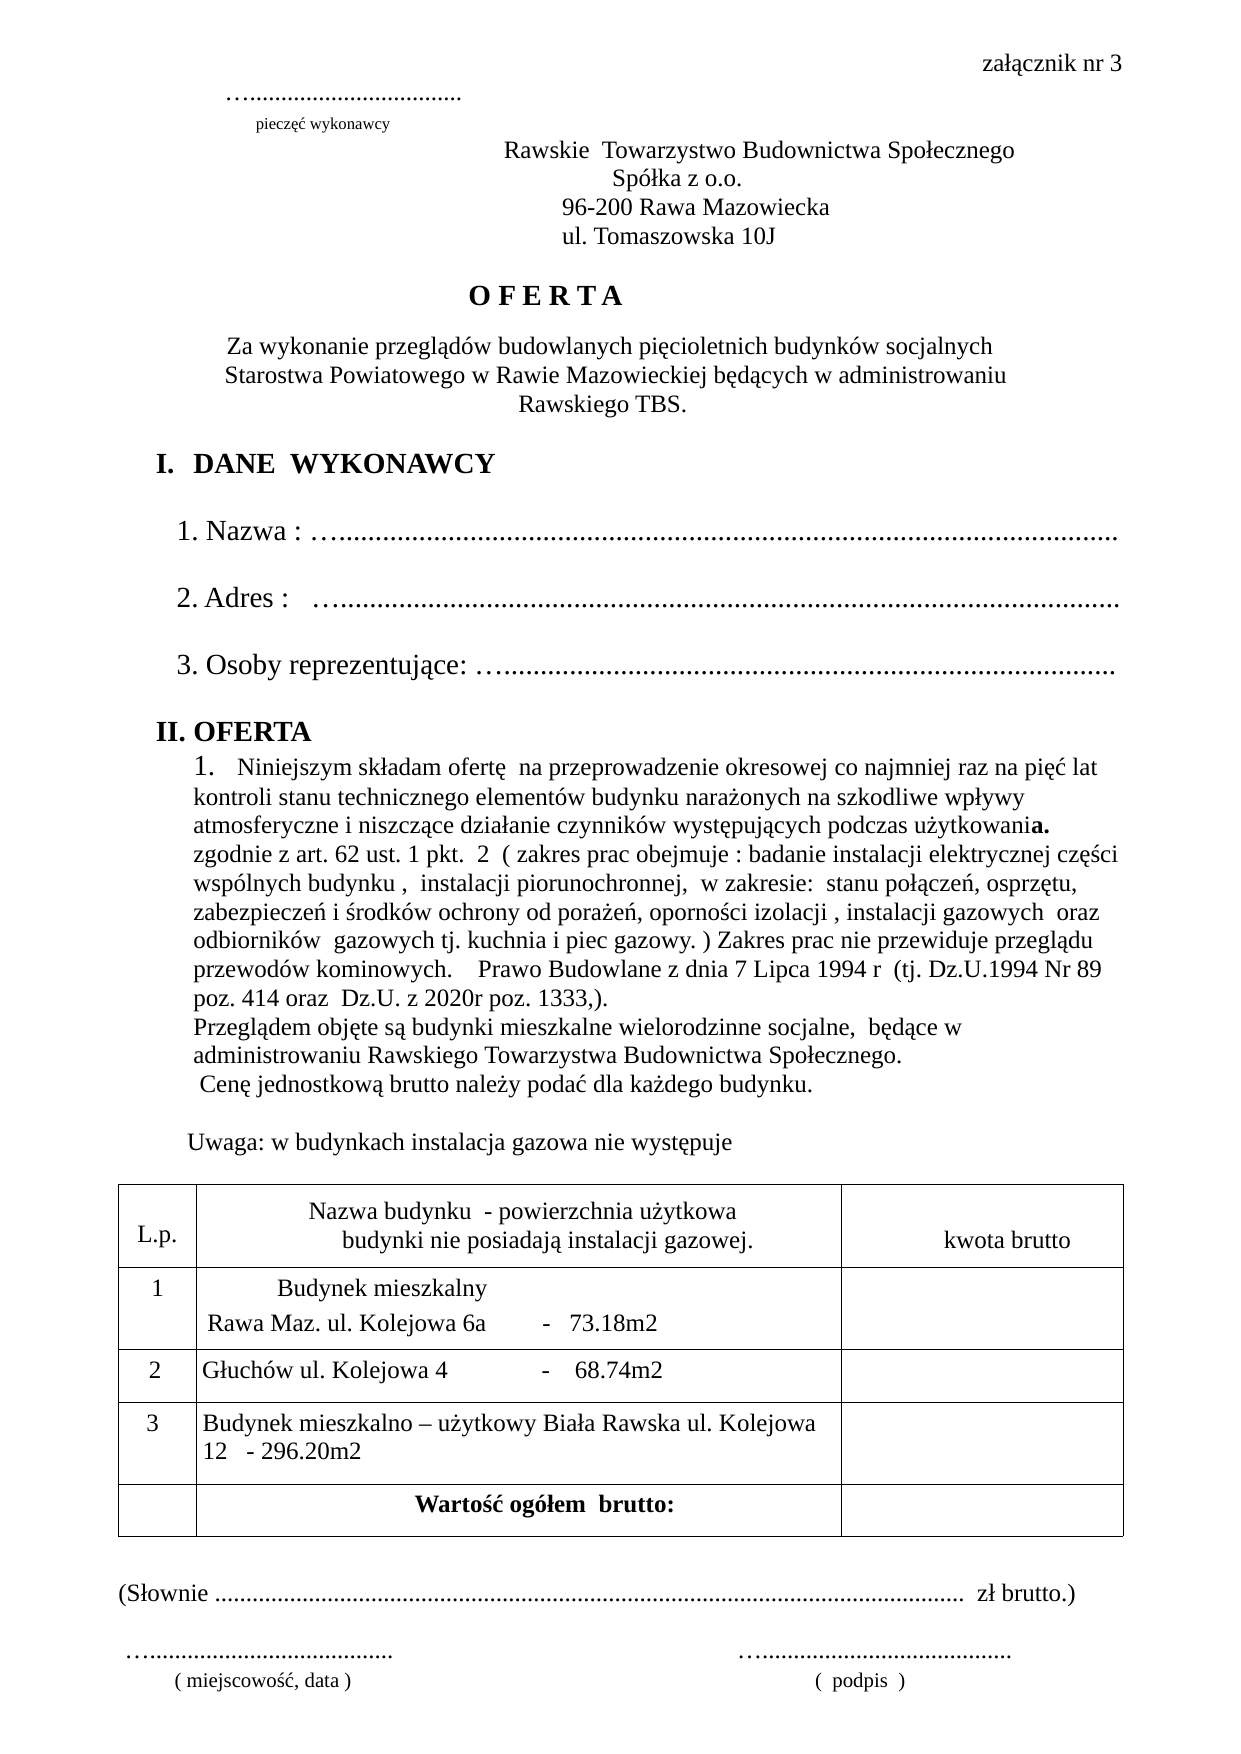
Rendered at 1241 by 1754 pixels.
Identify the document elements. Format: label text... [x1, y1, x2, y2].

table_cell Budynek mieszkalno – użytkowy Biała Rawska ul. Kolejowa 12 - 296.20m2 [197, 1403, 841, 1483]
list Cenę jednostkową brutto należy podać dla każdego budynku. [156, 1069, 1122, 1098]
text (Słownie ........................................................................................................................ zł brutto.) [118, 1578, 1122, 1606]
text 1. Nazwa : …........................................................................................................... [118, 513, 1122, 547]
text Starostwa Powiatowego w Rawie Mazowieckiej będących w administrowaniu [118, 360, 1122, 389]
text Uwaga: w budynkach instalacja gazowa nie występuje [118, 1127, 1122, 1155]
table_header L.p. [119, 1185, 196, 1267]
table_cell Budynek mieszkalny Rawa Maz. ul. Kolejowa 6a - 73.18m2 [197, 1268, 841, 1349]
table_cell [842, 1485, 1123, 1536]
text pieczęć wykonawcy [118, 106, 1122, 135]
text Rawskie Towarzystwo Budownictwa Społecznego [118, 135, 1122, 163]
text 2. Adres : …........................................................................................................... [118, 580, 1122, 614]
list OFERTA [156, 714, 1122, 748]
table_cell 1 [119, 1268, 196, 1349]
text Za wykonanie przeglądów budowlanych pięcioletnich budynków socjalnych [118, 331, 1122, 360]
text …....................................... …........................................ [118, 1635, 1122, 1664]
table_cell Wartość ogółem brutto: [197, 1485, 841, 1536]
text 3. Osoby reprezentujące: ….................................................................................... [118, 647, 1122, 681]
table_cell [842, 1403, 1123, 1483]
text załącznik nr 3 [120, 48, 1122, 77]
text ( miejscowość, data ) ( podpis ) [118, 1664, 1122, 1693]
table_cell Głuchów ul. Kolejowa 4 - 68.74m2 [197, 1350, 841, 1402]
table_cell [842, 1268, 1123, 1349]
list 1. Niniejszym składam ofertę na przeprowadzenie okresowej co najmniej raz na pięć lat kontroli stanu technicznego elementów budynku narażonych na szkodliwe wpływy atmosferyczne i niszczące działanie czynników występujących podczas użytkowania. zgodnie z art. 62 ust. 1 pkt. 2 ( zakres prac obejmuje : badanie instalacji elektrycznej części wspólnych budynku , instalacji piorunochronnej, w zakresie: stanu połączeń, osprzętu, zabezpieczeń i środków ochrony od porażeń, oporności izolacji , instalacji gazowych oraz odbiorników gazowych tj. kuchnia i piec gazowy. ) Zakres prac nie przewiduje przeglądu przewodów kominowych. Prawo Budowlane z dnia 7 Lipca 1994 r (tj. Dz.U.1994 Nr 89 poz. 414 oraz Dz.U. z 2020r poz. 1333,). [156, 748, 1122, 1012]
table_cell 3 [119, 1403, 196, 1483]
text ….................................. [118, 77, 1122, 106]
list Przeglądem objęte są budynki mieszkalne wielorodzinne socjalne, będące w administrowaniu Rawskiego Towarzystwa Budownictwa Społecznego. [156, 1012, 1122, 1069]
table_header Nazwa budynku - powierzchnia użytkowa budynki nie posiadają instalacji gazowej. [197, 1185, 841, 1267]
table_header kwota brutto [842, 1185, 1123, 1267]
list DANE WYKONAWCY [156, 446, 1122, 480]
text 96-200 Rawa Mazowiecka [118, 192, 1122, 221]
table_cell [119, 1485, 196, 1536]
table_cell [842, 1350, 1123, 1402]
text O F E R T A [118, 278, 1122, 312]
text Rawskiego TBS. [118, 389, 1122, 417]
text Spółka z o.o. [118, 163, 1122, 192]
table_cell 2 [119, 1350, 196, 1402]
text ul. Tomaszowska 10J [118, 221, 1122, 250]
